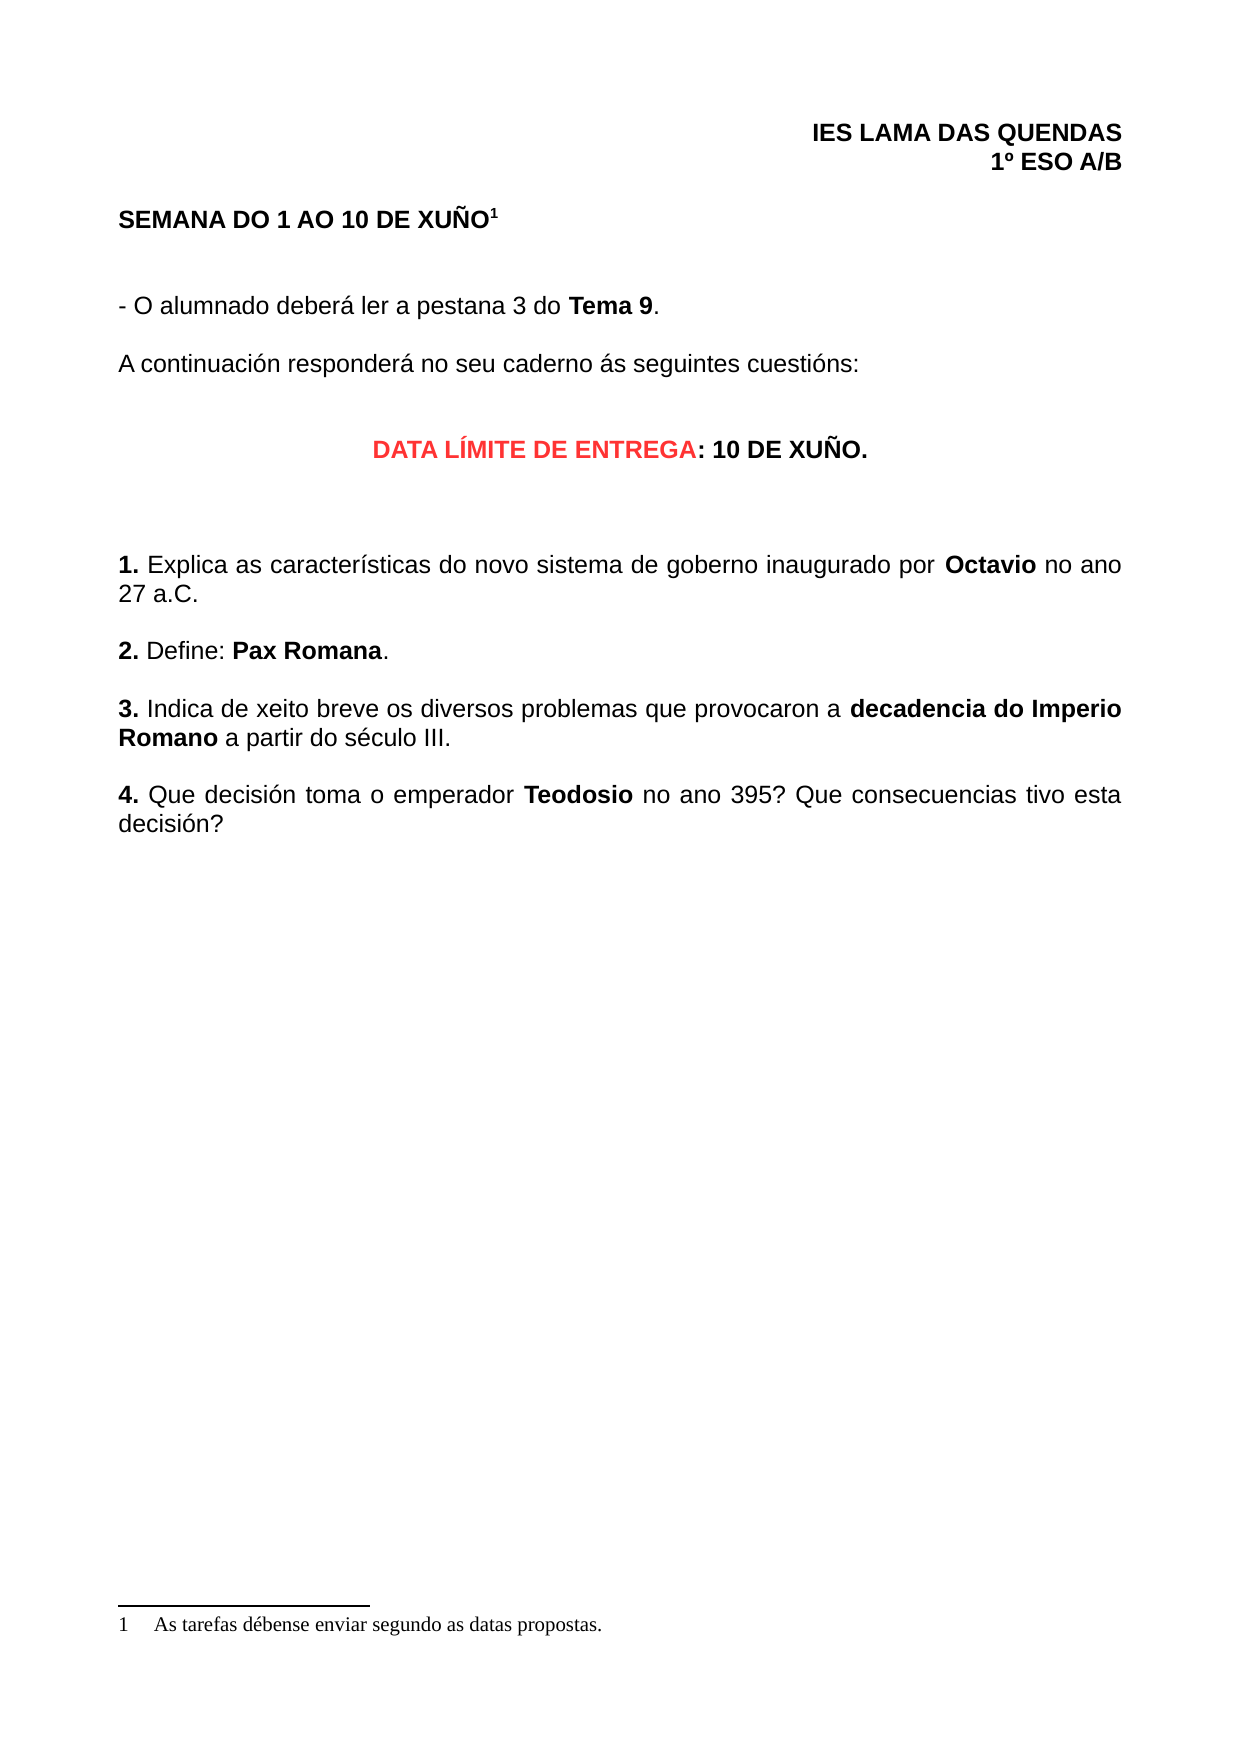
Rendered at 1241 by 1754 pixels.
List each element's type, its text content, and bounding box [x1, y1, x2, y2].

text 4. Que decisión toma o emperador Teodosio no ano 395? Que consecuencias tivo esta decisión? [118, 780, 1122, 838]
text 3. Indica de xeito breve os diversos problemas que provocaron a decadencia do Imperio Romano a partir do século III. [118, 694, 1122, 751]
text SEMANA DO 1 AO 10 DE XUÑO [118, 205, 1122, 234]
text As tarefas débense enviar segundo as datas propostas. [118, 1612, 1122, 1636]
text 2. Define: Pax Romana. [118, 636, 1122, 665]
text - O alumnado deberá ler a pestana 3 do Tema 9. [118, 291, 1122, 320]
text 1. Explica as características do novo sistema de goberno inaugurado por Octavio no ano 27 a.C. [118, 550, 1122, 608]
text A continuación responderá no seu caderno ás seguintes cuestións: [118, 349, 1122, 378]
text DATA LÍMITE DE ENTREGA: 10 DE XUÑO. [118, 435, 1122, 464]
